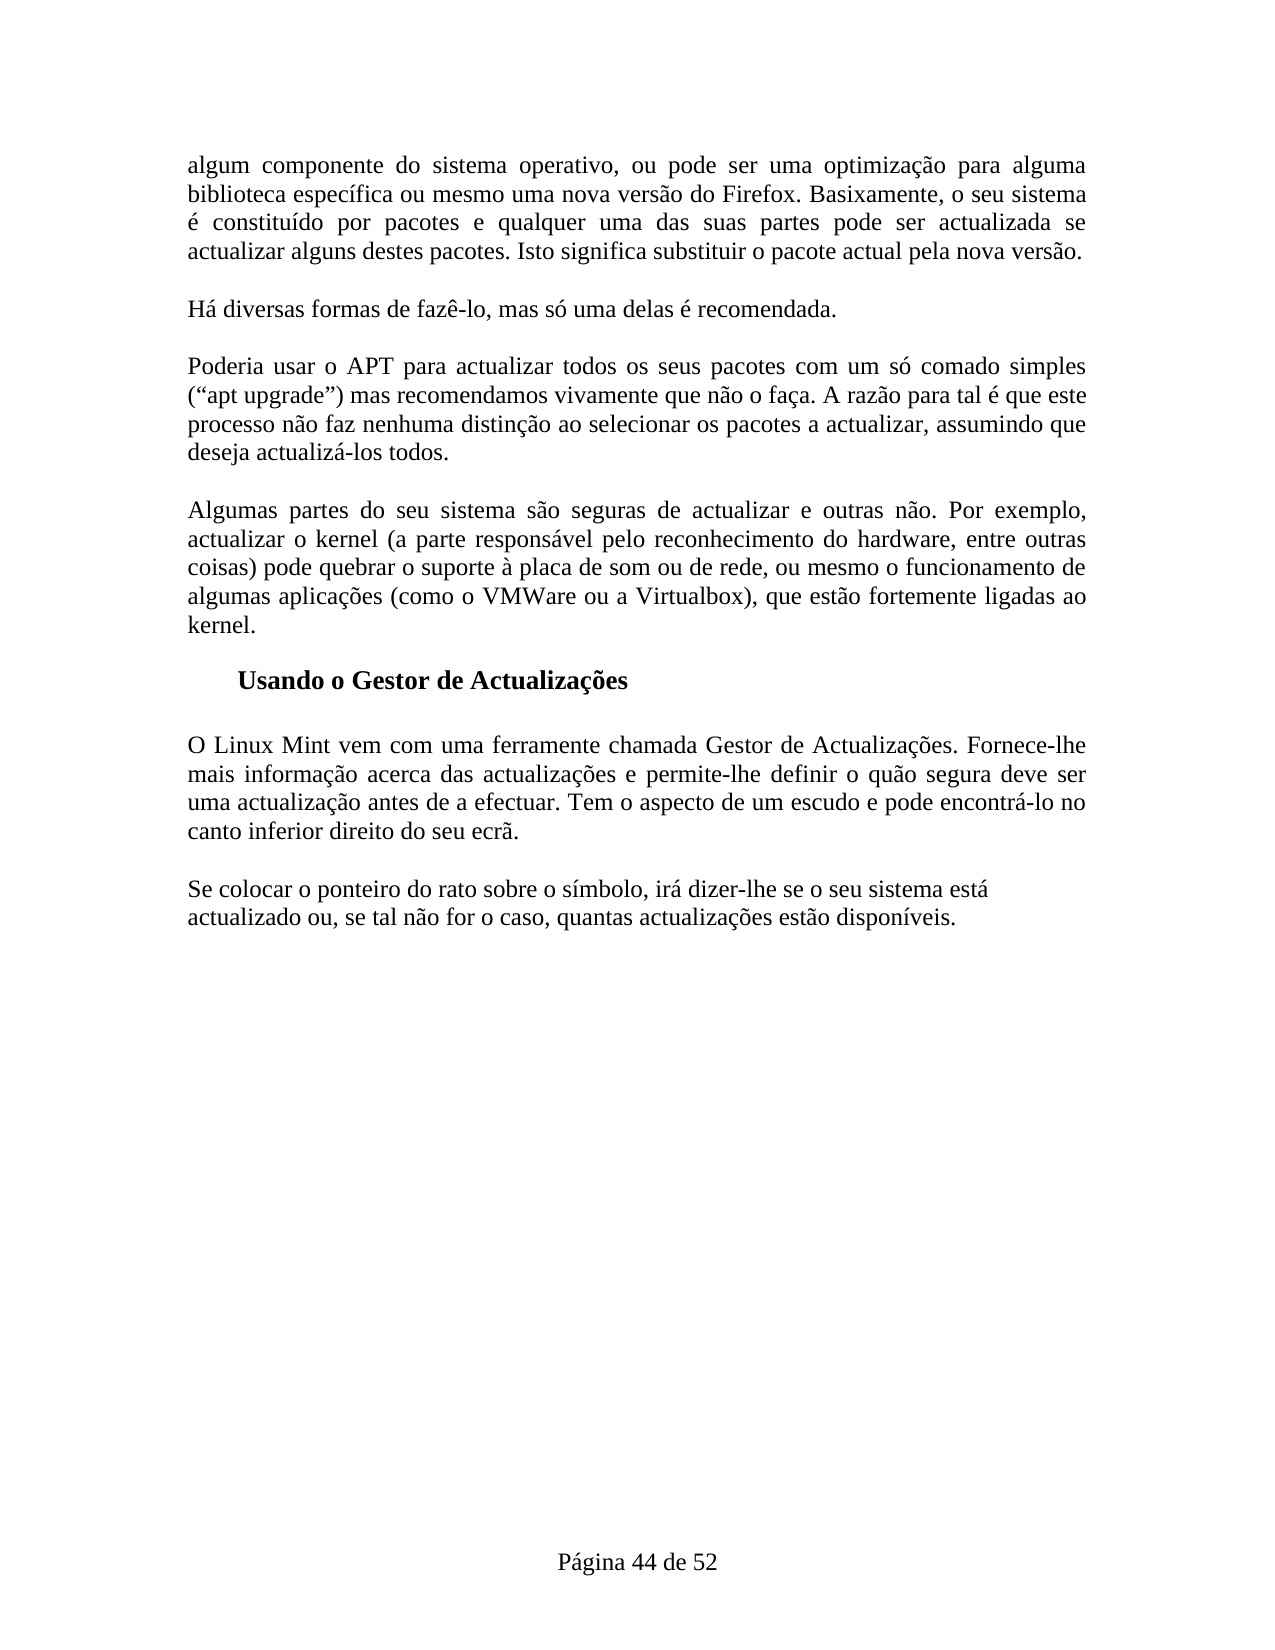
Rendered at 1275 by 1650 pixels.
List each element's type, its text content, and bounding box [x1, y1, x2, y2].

subtitle Usando o Gestor de Actualizações [187, 664, 1087, 695]
text Algumas partes do seu sistema são seguras de actualizar e outras não. Por exemplo, actualizar o kernel (a parte responsável pelo reconhecimento do hardware, entre outras coisas) pode quebrar o suporte à placa de som ou de rede, ou mesmo o funcionamento de algumas aplicações (como o VMWare ou a Virtualbox), que estão fortemente ligadas ao kernel. [187, 495, 1087, 639]
text O Linux Mint vem com uma ferramente chamada Gestor de Actualizações. Fornece-lhe mais informação acerca das actualizações e permite-lhe definir o quão segura deve ser uma actualização antes de a efectuar. Tem o aspecto de um escudo e pode encontrá-lo no canto inferior direito do seu ecrã. [187, 730, 1087, 845]
text Se colocar o ponteiro do rato sobre o símbolo, irá dizer-lhe se o seu sistema está actualizado ou, se tal não for o caso, quantas actualizações estão disponíveis. [187, 874, 1087, 931]
text Poderia usar o APT para actualizar todos os seus pacotes com um só comado simples (“apt upgrade”) mas recomendamos vivamente que não o faça. A razão para tal é que este processo não faz nenhuma distinção ao selecionar os pacotes a actualizar, assumindo que deseja actualizá-los todos. [187, 351, 1087, 466]
text Há diversas formas de fazê-lo, mas só uma delas é recomendada. [187, 294, 1087, 322]
